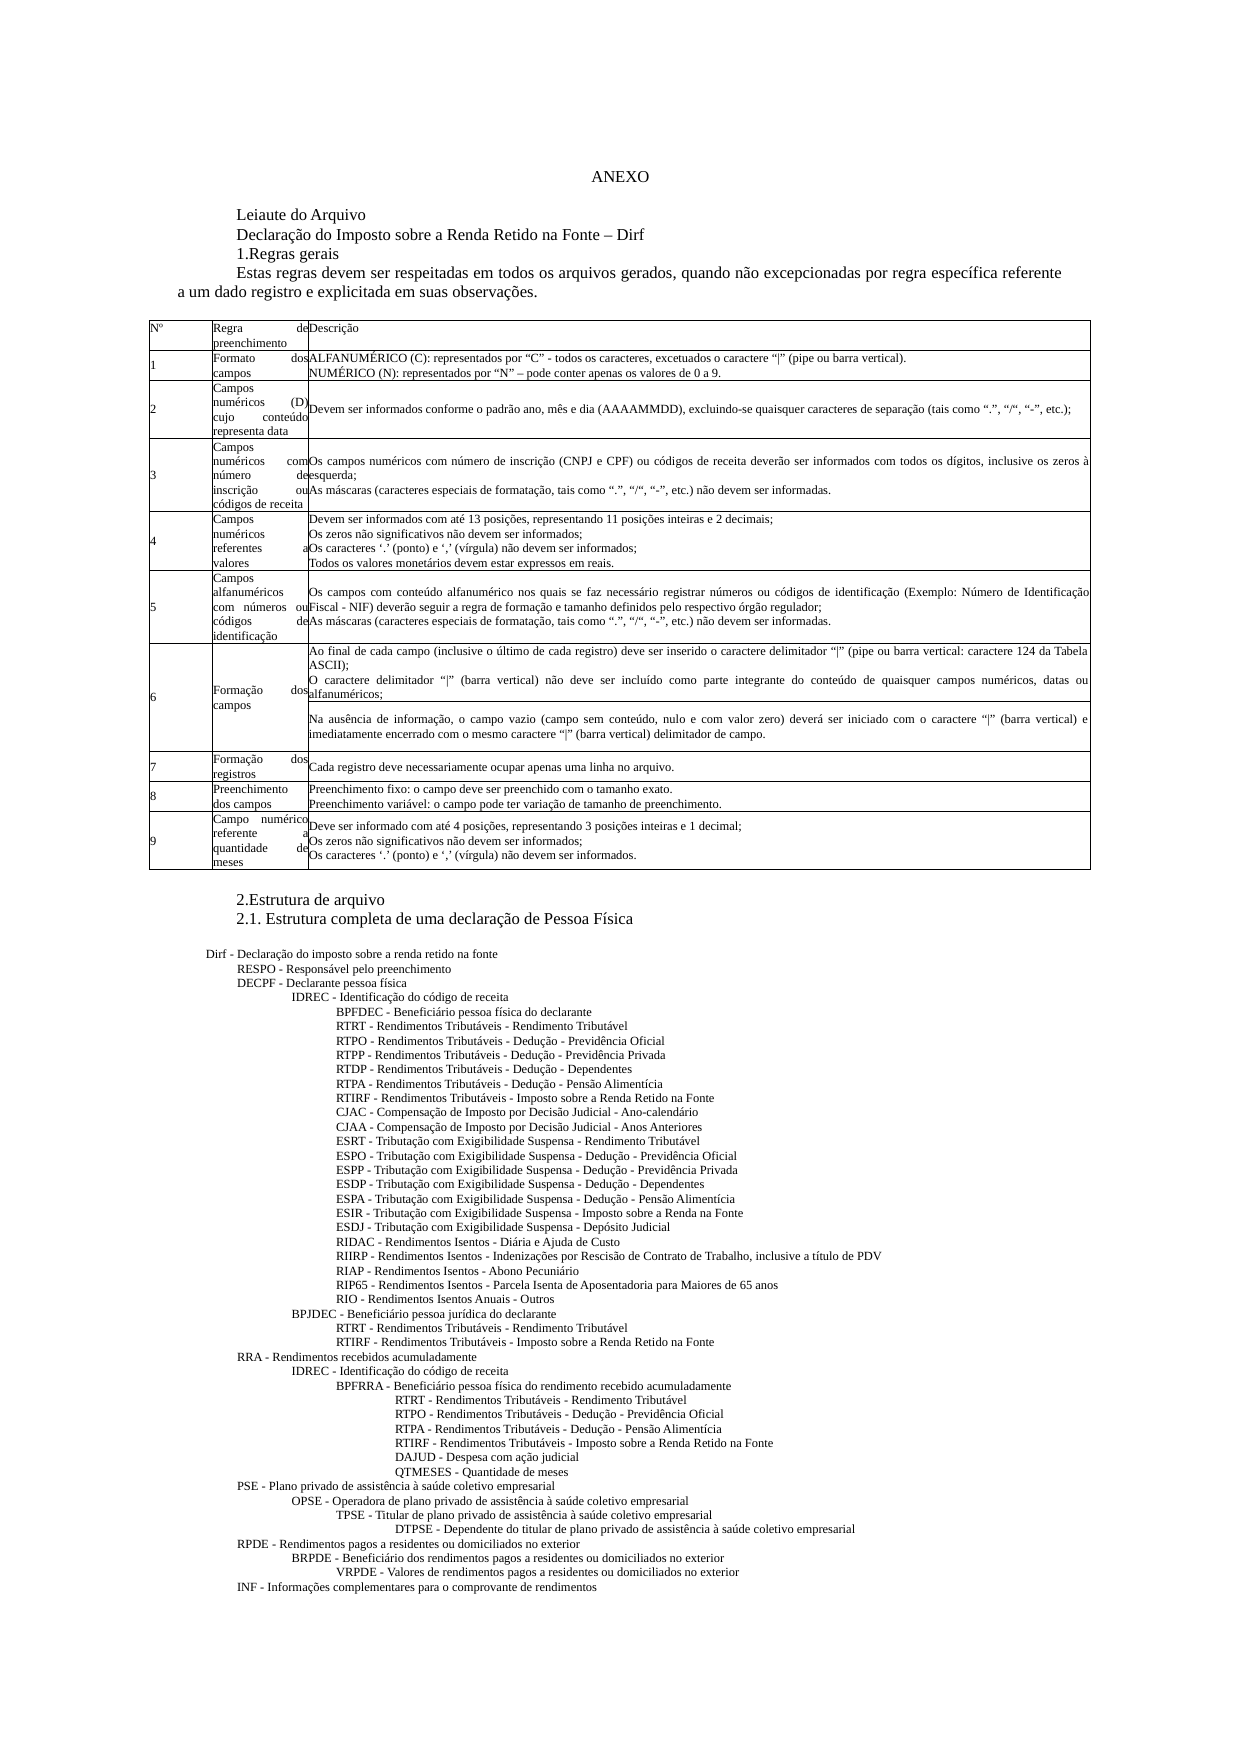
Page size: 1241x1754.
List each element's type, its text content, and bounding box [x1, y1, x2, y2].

table_cell [237, 1134, 291, 1148]
table_cell BPFDEC - Beneficiário pessoa física do declarante [336, 1005, 1034, 1019]
table_cell [291, 1407, 395, 1421]
table_cell [237, 1321, 291, 1335]
table_cell [291, 1019, 336, 1033]
table_cell [237, 1163, 291, 1177]
table_cell CJAA - Compensação de Imposto por Decisão Judicial - Anos Anteriores [336, 1120, 1034, 1134]
table_cell Campos alfanuméricos com números ou códigos de identificação [213, 571, 308, 643]
table_cell [206, 1364, 237, 1378]
table_cell [291, 1465, 395, 1479]
table_cell RTRT - Rendimentos Tributáveis - Rendimento Tributável [336, 1019, 1034, 1033]
table_cell DECPF - Declarante pessoa física [237, 976, 1034, 990]
table_cell Campos numéricos com número de inscrição ou códigos de receita [213, 439, 308, 511]
table_cell RTIRF - Rendimentos Tributáveis - Imposto sobre a Renda Retido na Fonte [395, 1436, 1034, 1450]
table_cell [291, 1091, 336, 1105]
text ANEXO [177, 167, 1063, 186]
table_cell ESDP - Tributação com Exigibilidade Suspensa - Dedução - Dependentes [336, 1177, 1034, 1191]
table_cell [237, 1148, 291, 1163]
table_cell INF - Informações complementares para o comprovante de rendimentos [237, 1580, 1034, 1594]
table_cell [291, 1048, 336, 1062]
table_cell [291, 1278, 336, 1292]
table_cell RIP65 - Rendimentos Isentos - Parcela Isenta de Aposentadoria para Maiores de 65 anos [336, 1278, 1034, 1292]
table_cell [206, 1148, 237, 1163]
table_cell RTIRF - Rendimentos Tributáveis - Imposto sobre a Renda Retido na Fonte [336, 1091, 1034, 1105]
table_cell ESDJ - Tributação com Exigibilidade Suspensa - Depósito Judicial [336, 1220, 1034, 1234]
table_cell [291, 1120, 336, 1134]
table_cell [237, 1091, 291, 1105]
table_cell [206, 976, 237, 990]
table_cell [237, 1235, 291, 1249]
table_cell [206, 1005, 237, 1019]
table_cell [291, 1249, 336, 1263]
text Estas regras devem ser respeitadas em todos os arquivos gerados, quando não excepcionadas por regra específica referente a um dado registro e explicitada em suas observações. [177, 263, 1063, 301]
table_header Nº [150, 321, 212, 350]
table_cell [206, 1378, 237, 1393]
table_cell QTMESES - Quantidade de meses [395, 1465, 1034, 1479]
table_cell [206, 1565, 237, 1579]
table_cell [237, 1220, 291, 1234]
table_cell [237, 1249, 291, 1263]
table_cell RTDP - Rendimentos Tributáveis - Dedução - Dependentes [336, 1062, 1034, 1076]
table_cell [206, 1479, 237, 1493]
table_cell [237, 1120, 291, 1134]
table_cell [237, 1033, 291, 1048]
table_cell BPFRRA - Beneficiário pessoa física do rendimento recebido acumuladamente [336, 1378, 1034, 1393]
table_cell BRPDE - Beneficiário dos rendimentos pagos a residentes ou domiciliados no exterior [291, 1551, 1034, 1565]
table_cell Campo numérico referente a quantidade de meses [213, 812, 308, 869]
table_cell Campos numéricos (D) cujo conteúdo representa data [213, 381, 308, 438]
table_cell [237, 1508, 291, 1522]
table_cell Na ausência de informação, o campo vazio (campo sem conteúdo, nulo e com valor zero) deverá ser iniciado com o caractere “|” (barra vertical) e imediatamente encerrado com o mesmo caractere “|” (barra vertical) delimitador de campo. [309, 702, 1090, 751]
table_cell [206, 1522, 237, 1536]
table_cell Ao final de cada campo (inclusive o último de cada registro) deve ser inserido o caractere delimitador “|” (pipe ou barra vertical: caractere 124 da Tabela ASCII); O caractere delimitador “|” (barra vertical) não deve ser incluído como parte integrante do conteúdo de quaisquer campos numéricos, datas ou alfanuméricos; [309, 644, 1090, 701]
table_cell [291, 1335, 336, 1349]
table_cell [206, 1551, 237, 1565]
table_cell [291, 1235, 336, 1249]
table_cell [206, 1249, 237, 1263]
table_cell DTPSE - Dependente do titular de plano privado de assistência à saúde coletivo empresarial [395, 1522, 1034, 1536]
table_cell [291, 1321, 336, 1335]
table_cell 1 [150, 351, 212, 380]
table_cell ESRT - Tributação com Exigibilidade Suspensa - Rendimento Tributável [336, 1134, 1034, 1148]
table_cell RTPO - Rendimentos Tributáveis - Dedução - Previdência Oficial [395, 1407, 1034, 1421]
table_cell ESIR - Tributação com Exigibilidade Suspensa - Imposto sobre a Renda na Fonte [336, 1206, 1034, 1220]
table_cell [206, 1278, 237, 1292]
table_cell [206, 1321, 237, 1335]
table_cell [206, 1062, 237, 1076]
table_cell Campos numéricos referentes a valores [213, 512, 308, 570]
table_cell [291, 1450, 395, 1464]
table_cell [291, 1148, 336, 1163]
table_cell 4 [150, 512, 212, 570]
table_cell [237, 1465, 291, 1479]
table_cell 2 [150, 381, 212, 438]
table_cell Devem ser informados conforme o padrão ano, mês e dia (AAAAMMDD), excluindo-se quaisquer caracteres de separação (tais como “.”, “/“, “-”, etc.); [309, 381, 1090, 438]
table_cell [206, 990, 237, 1004]
table_cell RTRT - Rendimentos Tributáveis - Rendimento Tributável [395, 1393, 1034, 1407]
table_cell IDREC - Identificação do código de receita [291, 1364, 1034, 1378]
table_cell [237, 1292, 291, 1306]
table_cell [206, 1134, 237, 1148]
table_cell [291, 1508, 336, 1522]
table_cell 6 [150, 644, 212, 751]
table_cell RTPA - Rendimentos Tributáveis - Dedução - Pensão Alimentícia [395, 1421, 1034, 1436]
table_cell 8 [150, 782, 212, 811]
table_cell Formação dos campos [213, 644, 308, 751]
table_cell Os campos numéricos com número de inscrição (CNPJ e CPF) ou códigos de receita deverão ser informados com todos os dígitos, inclusive os zeros à esquerda; As máscaras (caracteres especiais de formatação, tais como “.”, “/“, “-”, etc.) não devem ser informadas. [309, 439, 1090, 511]
table_cell [237, 1335, 291, 1349]
table_cell [237, 1005, 291, 1019]
table_cell [291, 1076, 336, 1091]
table_cell [237, 1019, 291, 1033]
table_cell [206, 1407, 237, 1421]
table_cell RTPO - Rendimentos Tributáveis - Dedução - Previdência Oficial [336, 1033, 1034, 1048]
table_cell 5 [150, 571, 212, 643]
table_cell Formato dos campos [213, 351, 308, 380]
table_cell [237, 1048, 291, 1062]
table_cell RTPA - Rendimentos Tributáveis - Dedução - Pensão Alimentícia [336, 1076, 1034, 1091]
table_cell [237, 1436, 291, 1450]
table_cell [237, 1263, 291, 1278]
table_cell ESPP - Tributação com Exigibilidade Suspensa - Dedução - Previdência Privada [336, 1163, 1034, 1177]
table_cell [206, 1091, 237, 1105]
table_cell [206, 961, 237, 976]
table_cell [206, 1436, 237, 1450]
table_cell RIAP - Rendimentos Isentos - Abono Pecuniário [336, 1263, 1034, 1278]
table_header Regra de preenchimento [213, 321, 308, 350]
table_cell [206, 1536, 237, 1551]
text 2.Estrutura de arquivo [177, 889, 1063, 909]
table_cell [291, 1206, 336, 1220]
table_cell BPJDEC - Beneficiário pessoa jurídica do declarante [291, 1306, 1034, 1321]
table_cell [206, 1306, 237, 1321]
table_cell [291, 1220, 336, 1234]
table_cell [237, 1364, 291, 1378]
table_cell RIIRP - Rendimentos Isentos - Indenizações por Rescisão de Contrato de Trabalho, inclusive a título de PDV [336, 1249, 1034, 1263]
table_cell 7 [150, 752, 212, 781]
text 1.Regras gerais [177, 243, 1063, 263]
table_cell Devem ser informados com até 13 posições, representando 11 posições inteiras e 2 decimais; Os zeros não significativos não devem ser informados; Os caracteres ‘.’ (ponto) e ‘,’ (vírgula) não devem ser informados; Todos os valores monetários devem estar expressos em reais. [309, 512, 1090, 570]
table_cell Preenchimento dos campos [213, 782, 308, 811]
table_cell [237, 1551, 291, 1565]
table_cell [237, 1407, 291, 1421]
table_cell Formação dos registros [213, 752, 308, 781]
table_cell Deve ser informado com até 4 posições, representando 3 posições inteiras e 1 decimal; Os zeros não significativos não devem ser informados; Os caracteres ‘.’ (ponto) e ‘,’ (vírgula) não devem ser informados. [309, 812, 1090, 869]
table_cell RTRT - Rendimentos Tributáveis - Rendimento Tributável [336, 1321, 1034, 1335]
table_cell RPDE - Rendimentos pagos a residentes ou domiciliados no exterior [237, 1536, 1034, 1551]
table_header Descrição [309, 321, 1090, 350]
table_cell [237, 1177, 291, 1191]
table_cell PSE - Plano privado de assistência à saúde coletivo empresarial [237, 1479, 1034, 1493]
table_cell [237, 990, 291, 1004]
table_cell ESPO - Tributação com Exigibilidade Suspensa - Dedução - Previdência Oficial [336, 1148, 1034, 1163]
table_cell RESPO - Responsável pelo preenchimento [237, 961, 1034, 976]
table_cell Cada registro deve necessariamente ocupar apenas uma linha no arquivo. [309, 752, 1090, 781]
table_cell OPSE - Operadora de plano privado de assistência à saúde coletivo empresarial [291, 1493, 1034, 1508]
table_cell [237, 1378, 291, 1393]
table_cell [291, 1263, 336, 1278]
table_cell [206, 1493, 237, 1508]
table_cell [237, 1076, 291, 1091]
table_cell RRA - Rendimentos recebidos acumuladamente [237, 1350, 1034, 1364]
table_cell 3 [150, 439, 212, 511]
table_cell [291, 1033, 336, 1048]
table_cell [237, 1493, 291, 1508]
table_cell [291, 1105, 336, 1119]
table_cell [237, 1062, 291, 1076]
table_cell [237, 1565, 291, 1579]
table_cell [206, 1580, 237, 1594]
table_cell [237, 1306, 291, 1321]
table_cell [291, 1292, 336, 1306]
table_cell RTPP - Rendimentos Tributáveis - Dedução - Previdência Privada [336, 1048, 1034, 1062]
table_cell [291, 1421, 395, 1436]
table_cell CJAC - Compensação de Imposto por Decisão Judicial - Ano-calendário [336, 1105, 1034, 1119]
table_cell [291, 1062, 336, 1076]
table_cell DAJUD - Despesa com ação judicial [395, 1450, 1034, 1464]
text 2.1. Estrutura completa de uma declaração de Pessoa Física [177, 909, 1063, 928]
table_cell ALFANUMÉRICO (C): representados por “C” - todos os caracteres, excetuados o caractere “|” (pipe ou barra vertical). NUMÉRICO (N): representados por “N” – pode conter apenas os valores de 0 a 9. [309, 351, 1090, 380]
table_cell [237, 1393, 291, 1407]
table_cell Preenchimento fixo: o campo deve ser preenchido com o tamanho exato. Preenchimento variável: o campo pode ter variação de tamanho de preenchimento. [309, 782, 1090, 811]
table_cell IDREC - Identificação do código de receita [291, 990, 1034, 1004]
table_cell [206, 1076, 237, 1091]
table_cell [291, 1393, 395, 1407]
table_cell [291, 1436, 395, 1450]
table_cell RTIRF - Rendimentos Tributáveis - Imposto sobre a Renda Retido na Fonte [336, 1335, 1034, 1349]
text Declaração do Imposto sobre a Renda Retido na Fonte – Dirf [177, 224, 1063, 243]
table_cell [206, 1465, 237, 1479]
table_cell [291, 1522, 395, 1536]
table_cell [206, 1033, 237, 1048]
table_cell RIDAC - Rendimentos Isentos - Diária e Ajuda de Custo [336, 1235, 1034, 1249]
table_cell [206, 1019, 237, 1033]
table_cell VRPDE - Valores de rendimentos pagos a residentes ou domiciliados no exterior [336, 1565, 1034, 1579]
table_cell [237, 1522, 291, 1536]
table_cell RIO - Rendimentos Isentos Anuais - Outros [336, 1292, 1034, 1306]
table_cell [237, 1105, 291, 1119]
table_cell [206, 1191, 237, 1206]
table_cell [206, 1163, 237, 1177]
table_cell [206, 1292, 237, 1306]
table_header Dirf - Declaração do imposto sobre a renda retido na fonte [206, 947, 1034, 961]
table_cell [206, 1263, 237, 1278]
table_cell [206, 1508, 237, 1522]
table_cell [206, 1393, 237, 1407]
table_cell [237, 1278, 291, 1292]
table_cell [237, 1191, 291, 1206]
table_cell [206, 1235, 237, 1249]
table_cell [206, 1421, 237, 1436]
table_cell [206, 1206, 237, 1220]
table_cell [291, 1191, 336, 1206]
table_cell Os campos com conteúdo alfanumérico nos quais se faz necessário registrar números ou códigos de identificação (Exemplo: Número de Identificação Fiscal - NIF) deverão seguir a regra de formação e tamanho definidos pelo respectivo órgão regulador; As máscaras (caracteres especiais de formatação, tais como “.”, “/“, “-”, etc.) não devem ser informadas. [309, 571, 1090, 643]
table_cell [291, 1163, 336, 1177]
table_cell [237, 1450, 291, 1464]
table_cell ESPA - Tributação com Exigibilidade Suspensa - Dedução - Pensão Alimentícia [336, 1191, 1034, 1206]
table_cell TPSE - Titular de plano privado de assistência à saúde coletivo empresarial [336, 1508, 1034, 1522]
table_cell [206, 1048, 237, 1062]
table_cell [291, 1177, 336, 1191]
table_cell [206, 1177, 237, 1191]
table_cell [291, 1005, 336, 1019]
table_cell [237, 1206, 291, 1220]
text Leiaute do Arquivo [177, 205, 1063, 224]
table_cell [291, 1134, 336, 1148]
table_cell [206, 1220, 237, 1234]
table_cell [291, 1565, 336, 1579]
table_cell [291, 1378, 336, 1393]
table_cell 9 [150, 812, 212, 869]
table_cell [206, 1350, 237, 1364]
table_cell [206, 1335, 237, 1349]
table_cell [206, 1105, 237, 1119]
table_cell [237, 1421, 291, 1436]
table_cell [206, 1450, 237, 1464]
table_cell [206, 1120, 237, 1134]
